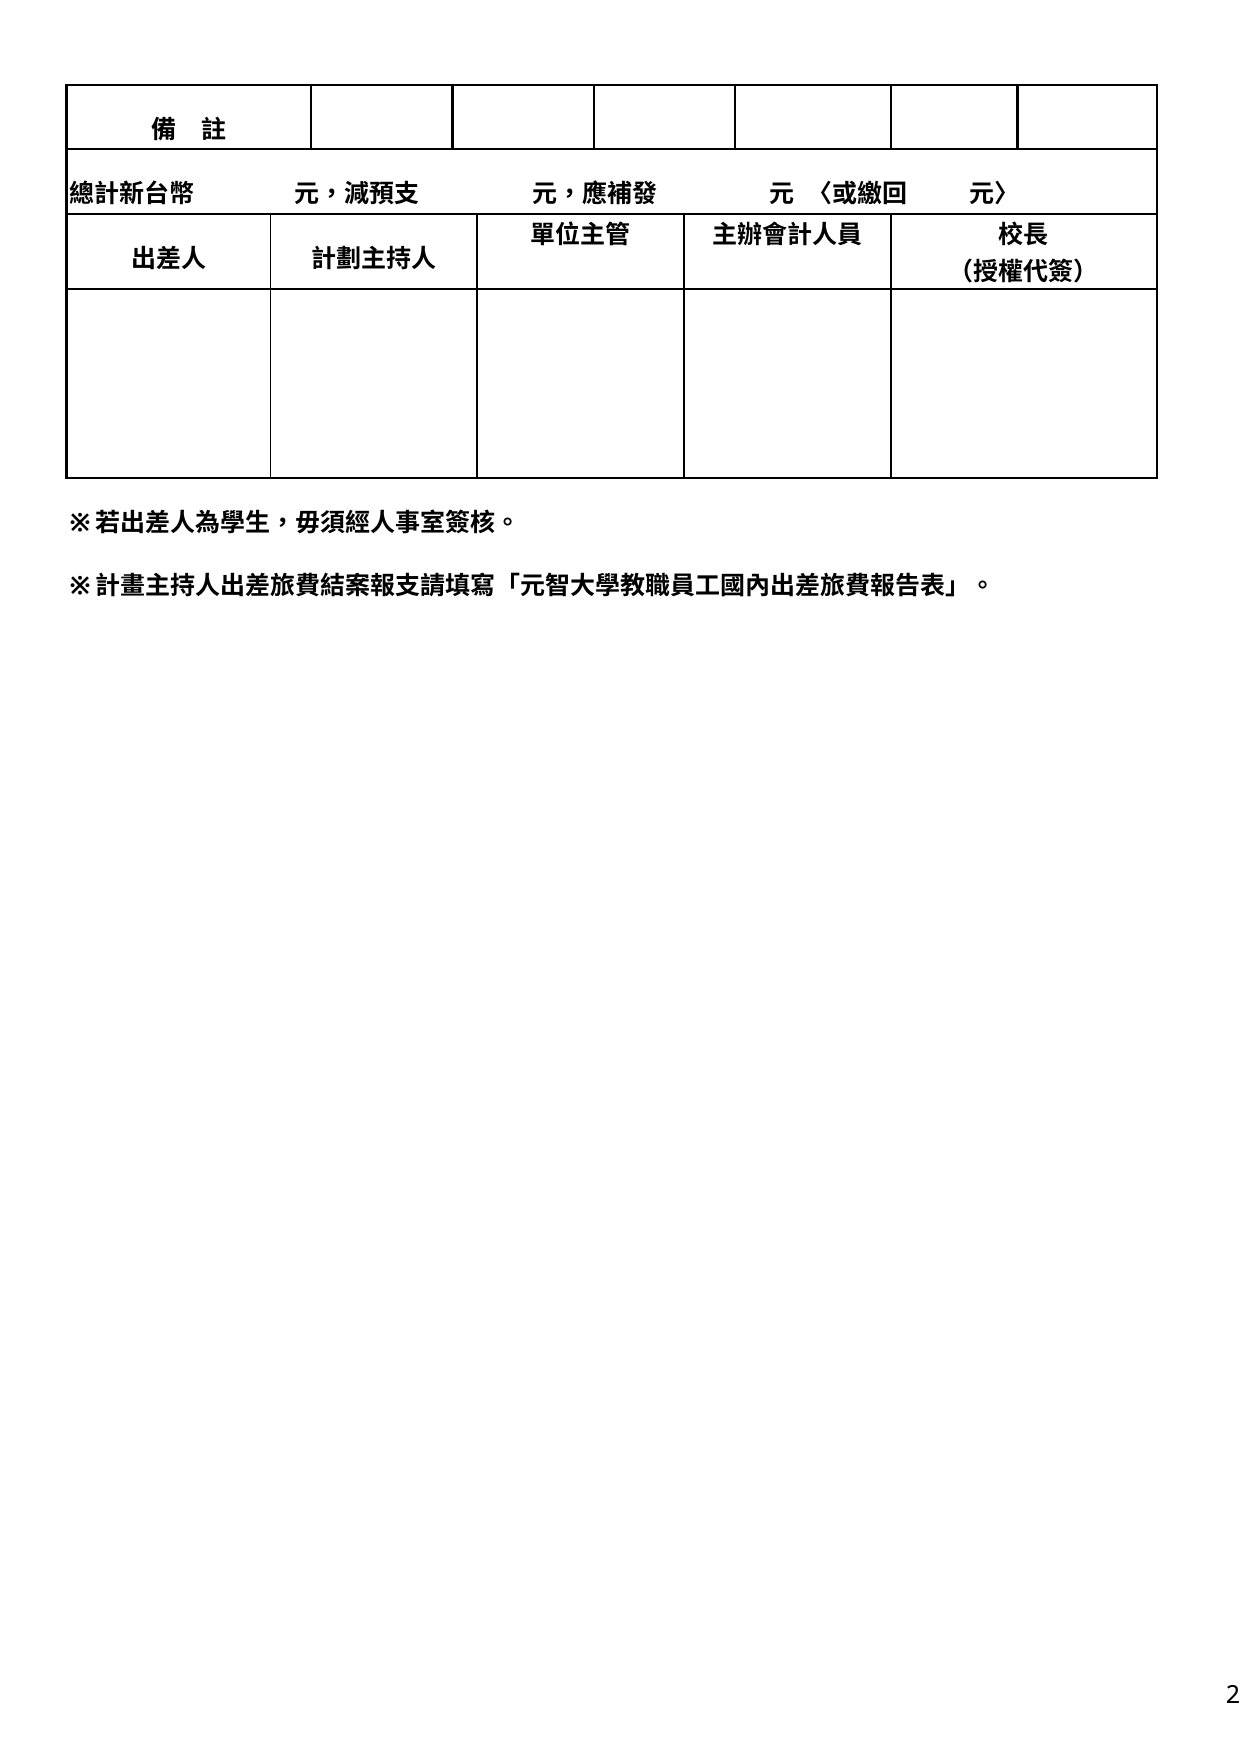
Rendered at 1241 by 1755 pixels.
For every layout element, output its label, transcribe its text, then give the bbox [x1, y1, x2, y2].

table_cell [271, 290, 476, 477]
table_cell [454, 86, 593, 148]
table_cell 總計新台幣 元，減預支 元，應補發 元 〈或繳回 元〉 [68, 150, 1156, 213]
table_cell 計劃主持人 [271, 215, 476, 287]
table_cell [478, 290, 683, 477]
table_cell [68, 290, 270, 477]
table_cell [685, 290, 890, 477]
table_cell 備 註 [68, 86, 310, 148]
text ※若出差人為學生，毋須經人事室簽核。 ※計畫主持人出差旅費結案報支請填寫「元智大學教職員工國內出差旅費報告表」。 [65, 479, 1181, 604]
table_cell 主辦會計人員 [685, 215, 890, 287]
table_cell [1019, 86, 1156, 148]
table_cell [595, 86, 734, 148]
table_cell [892, 290, 1156, 477]
table_cell [892, 86, 1016, 148]
table_cell 校長 （授權代簽） [892, 215, 1156, 287]
table_cell [312, 86, 451, 148]
table_cell 出差人 [68, 215, 270, 287]
table_cell 單位主管 [478, 215, 683, 287]
table_cell [736, 86, 890, 148]
